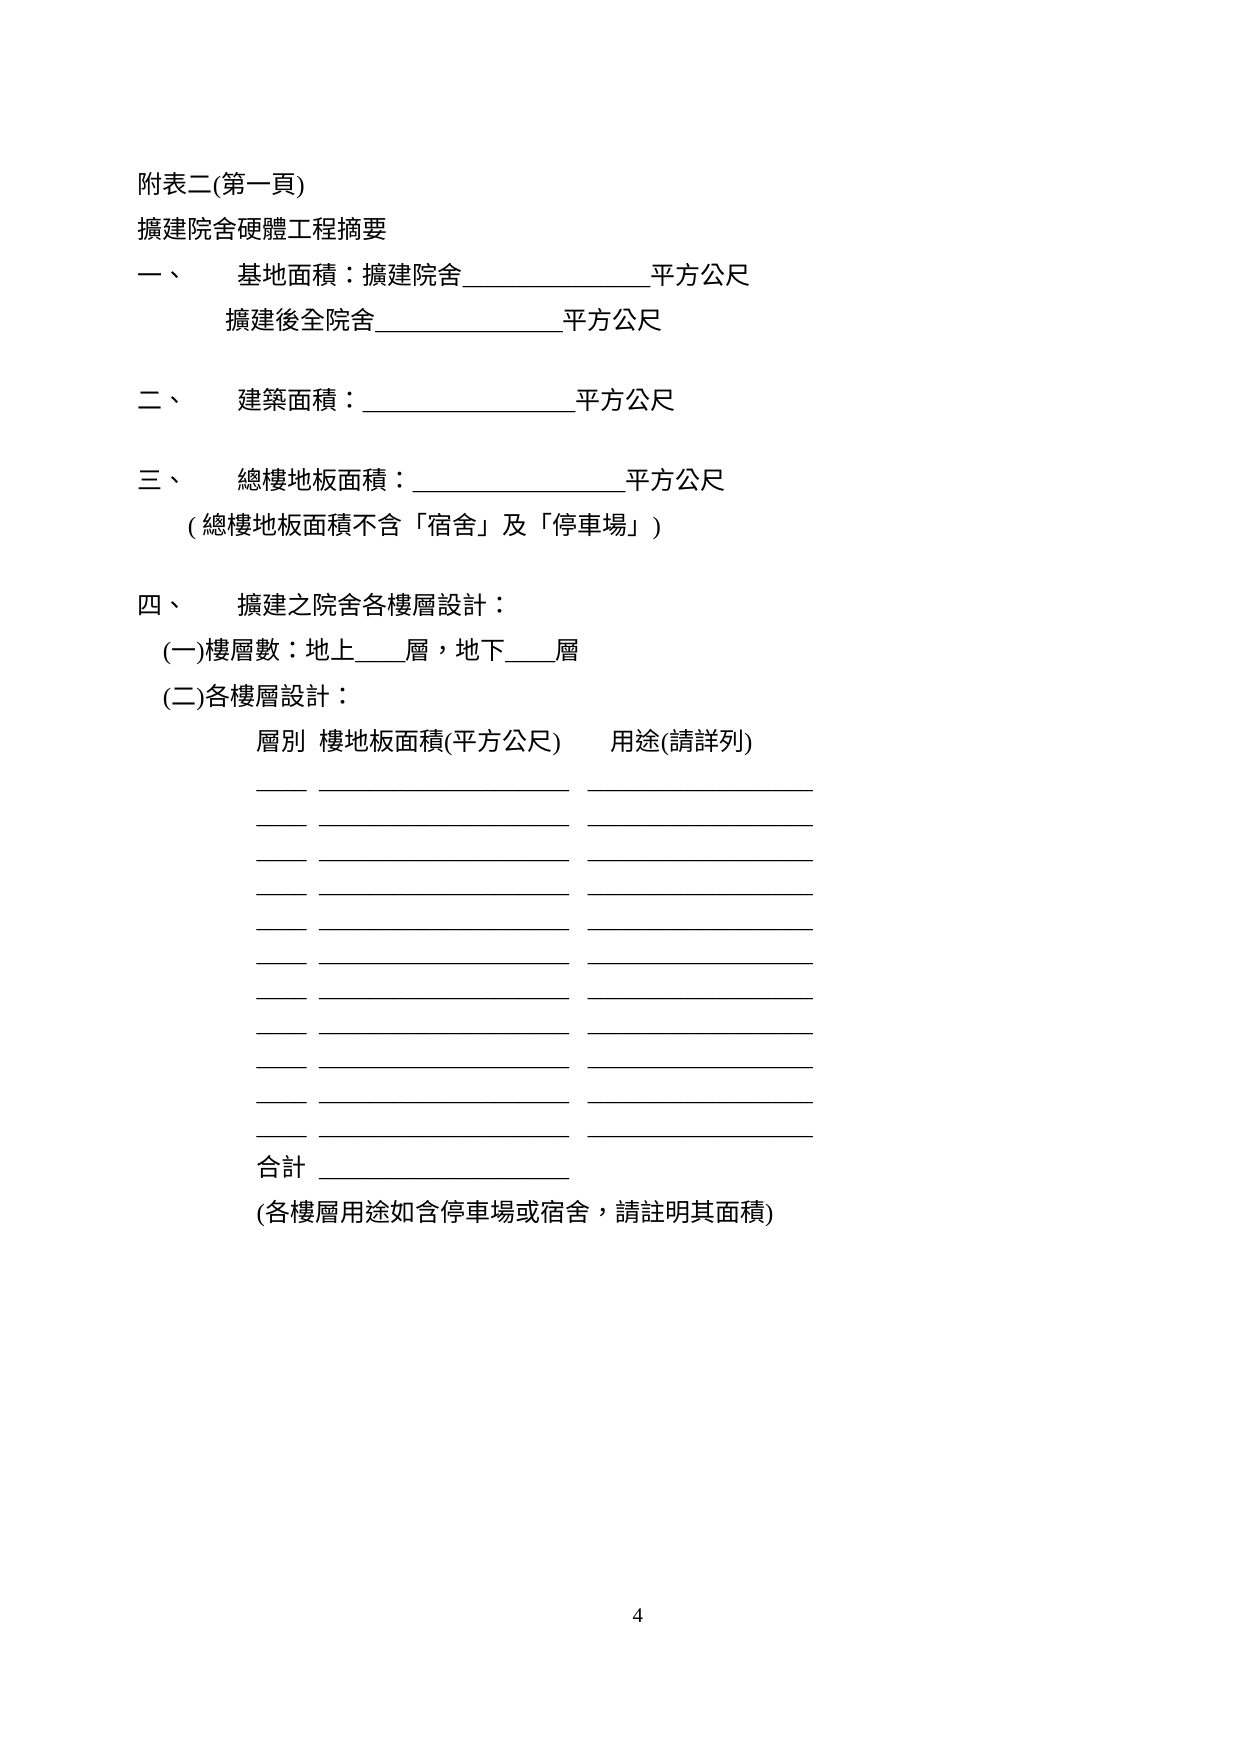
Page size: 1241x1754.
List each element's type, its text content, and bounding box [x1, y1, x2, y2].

text ____ ____________________ __________________ [163, 870, 1175, 898]
text 擴建後全院舍_______________平方公尺 [138, 300, 1175, 337]
text ____ ____________________ __________________ [163, 836, 1175, 863]
text 擴建院舍硬體工程摘要 [138, 210, 1175, 246]
text ( 總樓地板面積不含「宿舍」及「停車場」) [188, 506, 1175, 542]
list 各樓層設計： [163, 676, 1175, 712]
text 層別 樓地板面積(平方公尺) 用途(請詳列) [163, 721, 1175, 758]
list 建築面積：_________________平方公尺 [138, 380, 1175, 417]
text ____ ____________________ __________________ [163, 939, 1175, 967]
text ____ ____________________ __________________ [163, 1009, 1175, 1036]
text ____ ____________________ __________________ [163, 974, 1175, 1002]
text ____ ____________________ __________________ [163, 767, 1175, 794]
text ____ ____________________ __________________ [163, 1043, 1175, 1071]
text 合計 ____________________ [163, 1147, 1175, 1183]
text ____ ____________________ __________________ [163, 905, 1175, 933]
list 基地面積：擴建院舍_______________平方公尺 [138, 255, 1175, 291]
text 附表二(第一頁) [138, 164, 1175, 201]
text ____ ____________________ __________________ [163, 801, 1175, 829]
list 總樓地板面積：_________________平方公尺 [138, 460, 1175, 496]
text (各樓層用途如含停車場或宿舍，請註明其面積) [163, 1192, 1175, 1229]
list 樓層數：地上____層，地下____層 [163, 631, 1175, 667]
list 擴建之院舍各樓層設計： [138, 585, 1175, 622]
text ____ ____________________ __________________ [163, 1078, 1175, 1106]
text ____ ____________________ __________________ [163, 1112, 1175, 1140]
